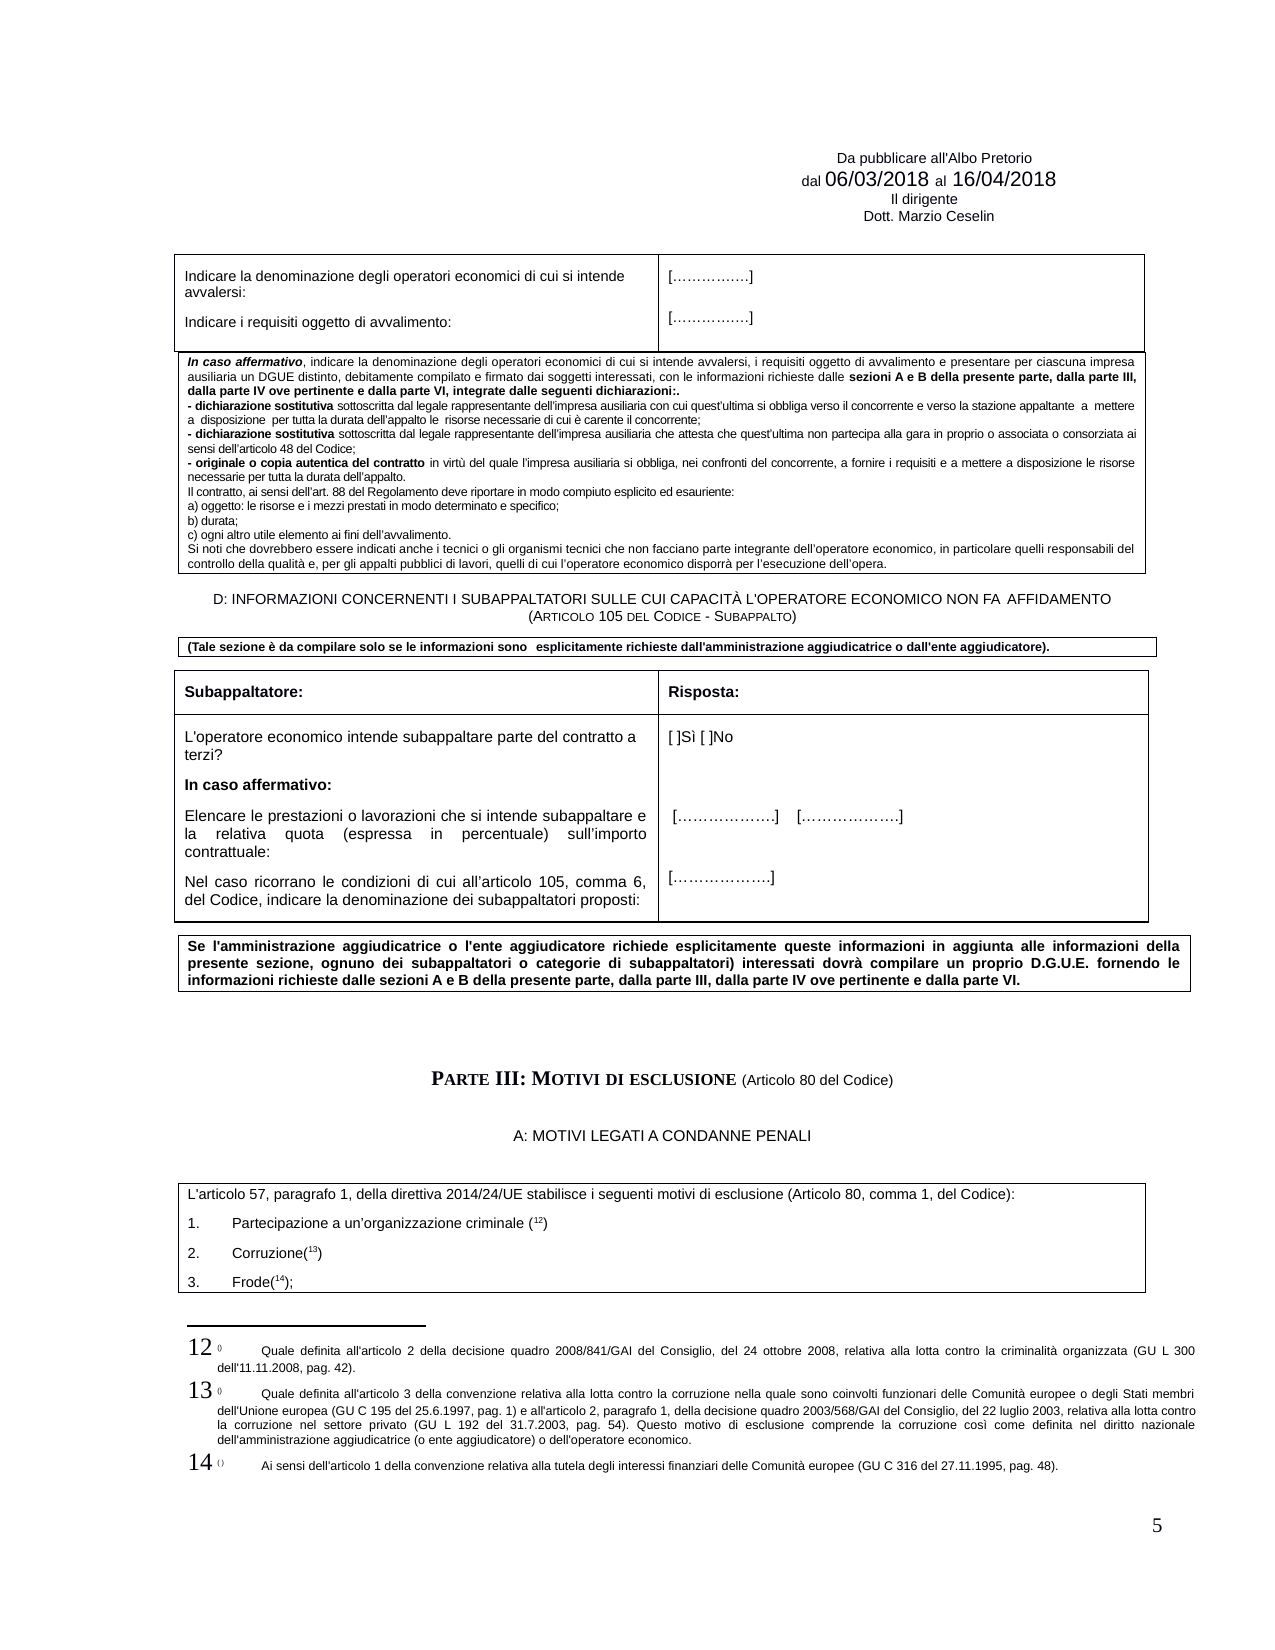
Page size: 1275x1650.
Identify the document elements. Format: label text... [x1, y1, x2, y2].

title D: Informazioni concernenti i subappaltatori sulle cui capacità l'operatore economico non fa affidamento (Articolo 105 del Codice - Subappalto) [187, 591, 1137, 624]
text - dichiarazione sostitutiva sottoscritta dal legale rappresentante dell’impresa ausiliaria con cui quest’ultima si obbliga verso il concorrente e verso la stazione appaltante a mettere a disposizione per tutta la durata dell’appalto le risorse necessarie di cui è carente il concorrente; [187, 398, 1137, 427]
title Parte III: Motivi di esclusione (Articolo 80 del Codice) [187, 1066, 1137, 1090]
list Corruzione() [179, 1241, 1145, 1261]
text Si noti che dovrebbero essere indicati anche i tecnici o gli organismi tecnici che non facciano parte integrante dell’operatore economico, in particolare quelli responsabili del controllo della qualità e, per gli appalti pubblici di lavori, quelli di cui l’operatore economico disporrà per l’esecuzione dell’opera. [179, 539, 1145, 573]
title Se l'amministrazione aggiudicatrice o l'ente aggiudicatore richiede esplicitamente queste informazioni in aggiunta alle informazioni della presente sezione, ognuno dei subappaltatori o categorie di subappaltatori) interessati dovrà compilare un proprio D.G.U.E. fornendo le informazioni richieste dalle sezioni A e B della presente parte, dalla parte III, dalla parte IV ove pertinente e dalla parte VI. [179, 936, 1190, 991]
text b) durata; [187, 513, 1137, 527]
list Frode(); [179, 1271, 1145, 1292]
text In caso affermativo, indicare la denominazione degli operatori economici di cui si intende avvalersi, i requisiti oggetto di avvalimento e presentare per ciascuna impresa ausiliaria un DGUE distinto, debitamente compilato e firmato dai soggetti interessati, con le informazioni richieste dalle sezioni A e B della presente parte, dalla parte III, dalla parte IV ove pertinente e dalla parte VI, integrate dalle seguenti dichiarazioni:. [179, 353, 1145, 398]
text L'articolo 57, paragrafo 1, della direttiva 2014/24/UE stabilisce i seguenti motivi di esclusione (Articolo 80, comma 1, del Codice): [179, 1184, 1145, 1203]
table_header Subappaltatore: [175, 671, 658, 714]
table_cell L'operatore economico intende subappaltare parte del contratto a terzi? In caso affermativo: Elencare le prestazioni o lavorazioni che si intende subappaltare e la relativa quota (espressa in percentuale) sull’importo contrattuale: Nel caso ricorrano le condizioni di cui all’articolo 105, comma 6, del Codice, indicare la denominazione dei subappaltatori proposti: [175, 715, 658, 921]
text - dichiarazione sostitutiva sottoscritta dal legale rappresentante dell’impresa ausiliaria che attesta che quest’ultima non partecipa alla gara in proprio o associata o consorziata ai sensi dell’articolo 48 del Codice; [187, 427, 1137, 456]
list ( ) Ai sensi dell'articolo 1 della convenzione relativa alla tutela degli interessi finanziari delle Comunità europee (GU C 316 del 27.11.1995, pag. 48). [187, 1447, 1197, 1476]
table_cell [………….…] [………….…] [659, 255, 1144, 351]
table_header Risposta: [659, 671, 1148, 714]
table_cell [ ]Sì [ ]No [……………….] [……………….] [……………….] [659, 715, 1148, 921]
table_cell Indicare la denominazione degli operatori economici di cui si intende avvalersi: Indicare i requisiti oggetto di avvalimento: [175, 255, 658, 351]
text a) oggetto: le risorse e i mezzi prestati in modo determinato e specifico; [187, 499, 1137, 513]
list Partecipazione a un’organizzazione criminale () [179, 1212, 1145, 1232]
list () Quale definita all'articolo 2 della decisione quadro 2008/841/GAI del Consiglio, del 24 ottobre 2008, relativa alla lotta contro la criminalità organizzata (GU L 300 dell'11.11.2008, pag. 42). [187, 1332, 1197, 1375]
text Il contratto, ai sensi dell’art. 88 del Regolamento deve riportare in modo compiuto esplicito ed esauriente: [187, 484, 1137, 499]
list () Quale definita all'articolo 3 della convenzione relativa alla lotta contro la corruzione nella quale sono coinvolti funzionari delle Comunità europee o degli Stati membri dell'Unione europea (GU C 195 del 25.6.1997, pag. 1) e all'articolo 2, paragrafo 1, della decisione quadro 2003/568/GAI del Consiglio, del 22 luglio 2003, relativa alla lotta contro la corruzione nel settore privato (GU L 192 del 31.7.2003, pag. 54). Questo motivo di esclusione comprende la corruzione così come definita nel diritto nazionale dell'amministrazione aggiudicatrice (o ente aggiudicatore) o dell'operatore economico. [187, 1375, 1197, 1447]
title (Tale sezione è da compilare solo se le informazioni sono esplicitamente richieste dall'amministrazione aggiudicatrice o dall'ente aggiudicatore). [179, 638, 1156, 656]
title A: Motivi legati a condanne penali [187, 1127, 1137, 1145]
text c) ogni altro utile elemento ai fini dell’avvalimento. [187, 527, 1137, 539]
text - originale o copia autentica del contratto in virtù del quale l’impresa ausiliaria si obbliga, nei confronti del concorrente, a fornire i requisiti e a mettere a disposizione le risorse necessarie per tutta la durata dell’appalto. [187, 456, 1137, 484]
